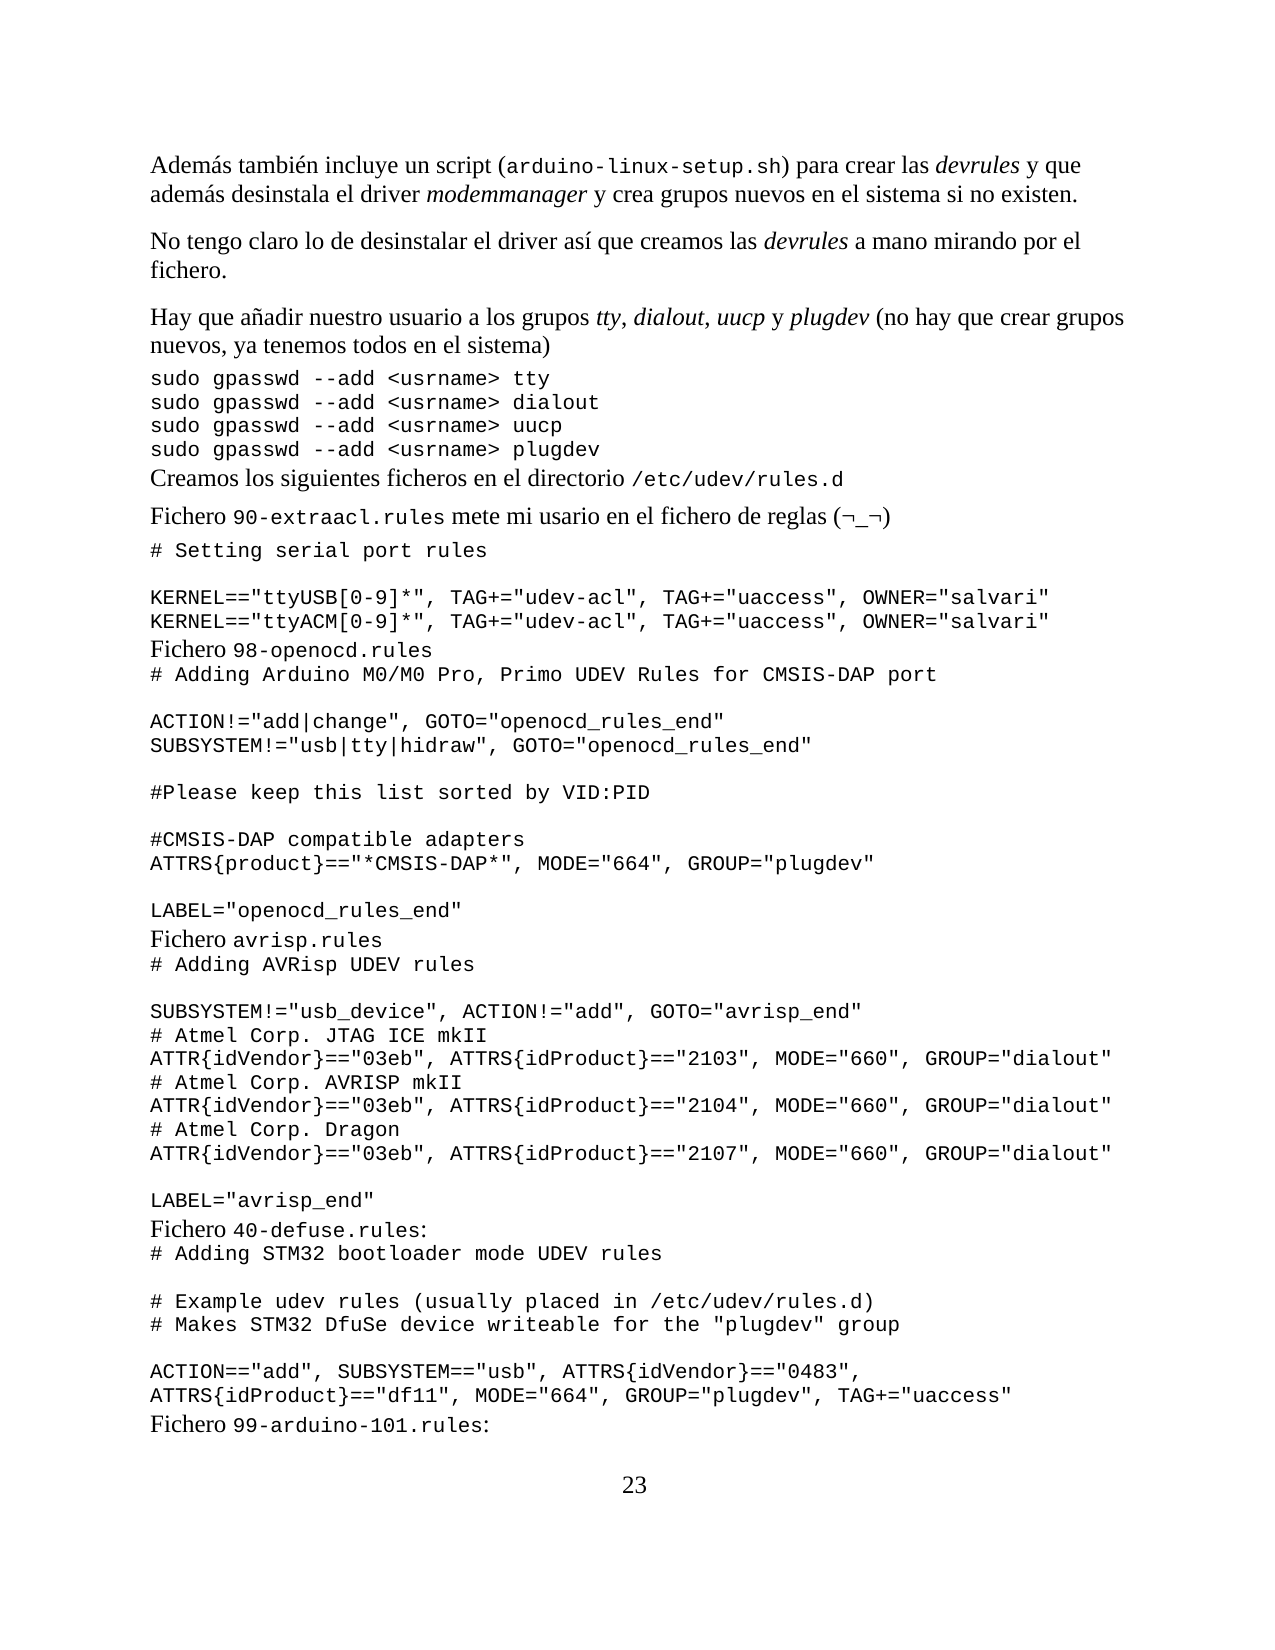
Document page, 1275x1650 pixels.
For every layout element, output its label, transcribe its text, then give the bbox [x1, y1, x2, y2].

text # Example udev rules (usually placed in /etc/udev/rules.d) [150, 1291, 1125, 1314]
text Hay que añadir nuestro usuario a los grupos tty, dialout, uucp y plugdev (no hay que crear grupos nuevos, ya tenemos todos en el sistema) [150, 302, 1125, 359]
text ACTION!="add|change", GOTO="openocd_rules_end" [150, 711, 1125, 735]
text SUBSYSTEM!="usb|tty|hidraw", GOTO="openocd_rules_end" [150, 735, 1125, 758]
text Además también incluye un script (arduino-linux-setup.sh) para crear las devrules y que además desinstala el driver modemmanager y crea grupos nuevos en el sistema si no existen. [150, 150, 1125, 208]
text # Adding Arduino M0/M0 Pro, Primo UDEV Rules for CMSIS-DAP port [150, 664, 1125, 688]
text # Makes STM32 DfuSe device writeable for the "plugdev" group [150, 1314, 1125, 1338]
text ATTRS{product}=="*CMSIS-DAP*", MODE="664", GROUP="plugdev" [150, 853, 1125, 877]
text KERNEL=="ttyUSB[0-9]*", TAG+="udev-acl", TAG+="uaccess", OWNER="salvari" [150, 587, 1125, 611]
text Fichero 40-defuse.rules: [150, 1214, 1125, 1243]
text Fichero avrisp.rules [150, 924, 1125, 954]
text Fichero 90-extraacl.rules mete mi usario en el fichero de reglas (¬_¬) [150, 501, 1125, 531]
text ATTR{idVendor}=="03eb", ATTRS{idProduct}=="2107", MODE="660", GROUP="dialout" [150, 1143, 1125, 1166]
text sudo gpasswd --add <usrname> tty [150, 368, 1125, 392]
text #CMSIS-DAP compatible adapters [150, 829, 1125, 853]
text sudo gpasswd --add <usrname> plugdev [150, 439, 1125, 463]
text # Adding STM32 bootloader mode UDEV rules [150, 1243, 1125, 1267]
text ATTR{idVendor}=="03eb", ATTRS{idProduct}=="2104", MODE="660", GROUP="dialout" [150, 1096, 1125, 1119]
text # Atmel Corp. JTAG ICE mkII [150, 1024, 1125, 1048]
text # Atmel Corp. AVRISP mkII [150, 1072, 1125, 1096]
text LABEL="openocd_rules_end" [150, 900, 1125, 924]
text SUBSYSTEM!="usb_device", ACTION!="add", GOTO="avrisp_end" [150, 1001, 1125, 1024]
text # Adding AVRisp UDEV rules [150, 954, 1125, 977]
text Fichero 98-openocd.rules [150, 634, 1125, 664]
text Creamos los siguientes ficheros en el directorio /etc/udev/rules.d [150, 463, 1125, 492]
text No tengo claro lo de desinstalar el driver así que creamos las devrules a mano mirando por el fichero. [150, 226, 1125, 284]
text LABEL="avrisp_end" [150, 1190, 1125, 1214]
text sudo gpasswd --add <usrname> uucp [150, 415, 1125, 439]
text sudo gpasswd --add <usrname> dialout [150, 392, 1125, 415]
text ACTION=="add", SUBSYSTEM=="usb", ATTRS{idVendor}=="0483", ATTRS{idProduct}=="df11", MODE="664", GROUP="plugdev", TAG+="uaccess" [150, 1362, 1125, 1409]
text KERNEL=="ttyACM[0-9]*", TAG+="udev-acl", TAG+="uaccess", OWNER="salvari" [150, 611, 1125, 634]
text Fichero 99-arduino-101.rules: [150, 1409, 1125, 1438]
text # Atmel Corp. Dragon [150, 1119, 1125, 1143]
text ATTR{idVendor}=="03eb", ATTRS{idProduct}=="2103", MODE="660", GROUP="dialout" [150, 1048, 1125, 1072]
text # Setting serial port rules [150, 540, 1125, 563]
text #Please keep this list sorted by VID:PID [150, 782, 1125, 806]
